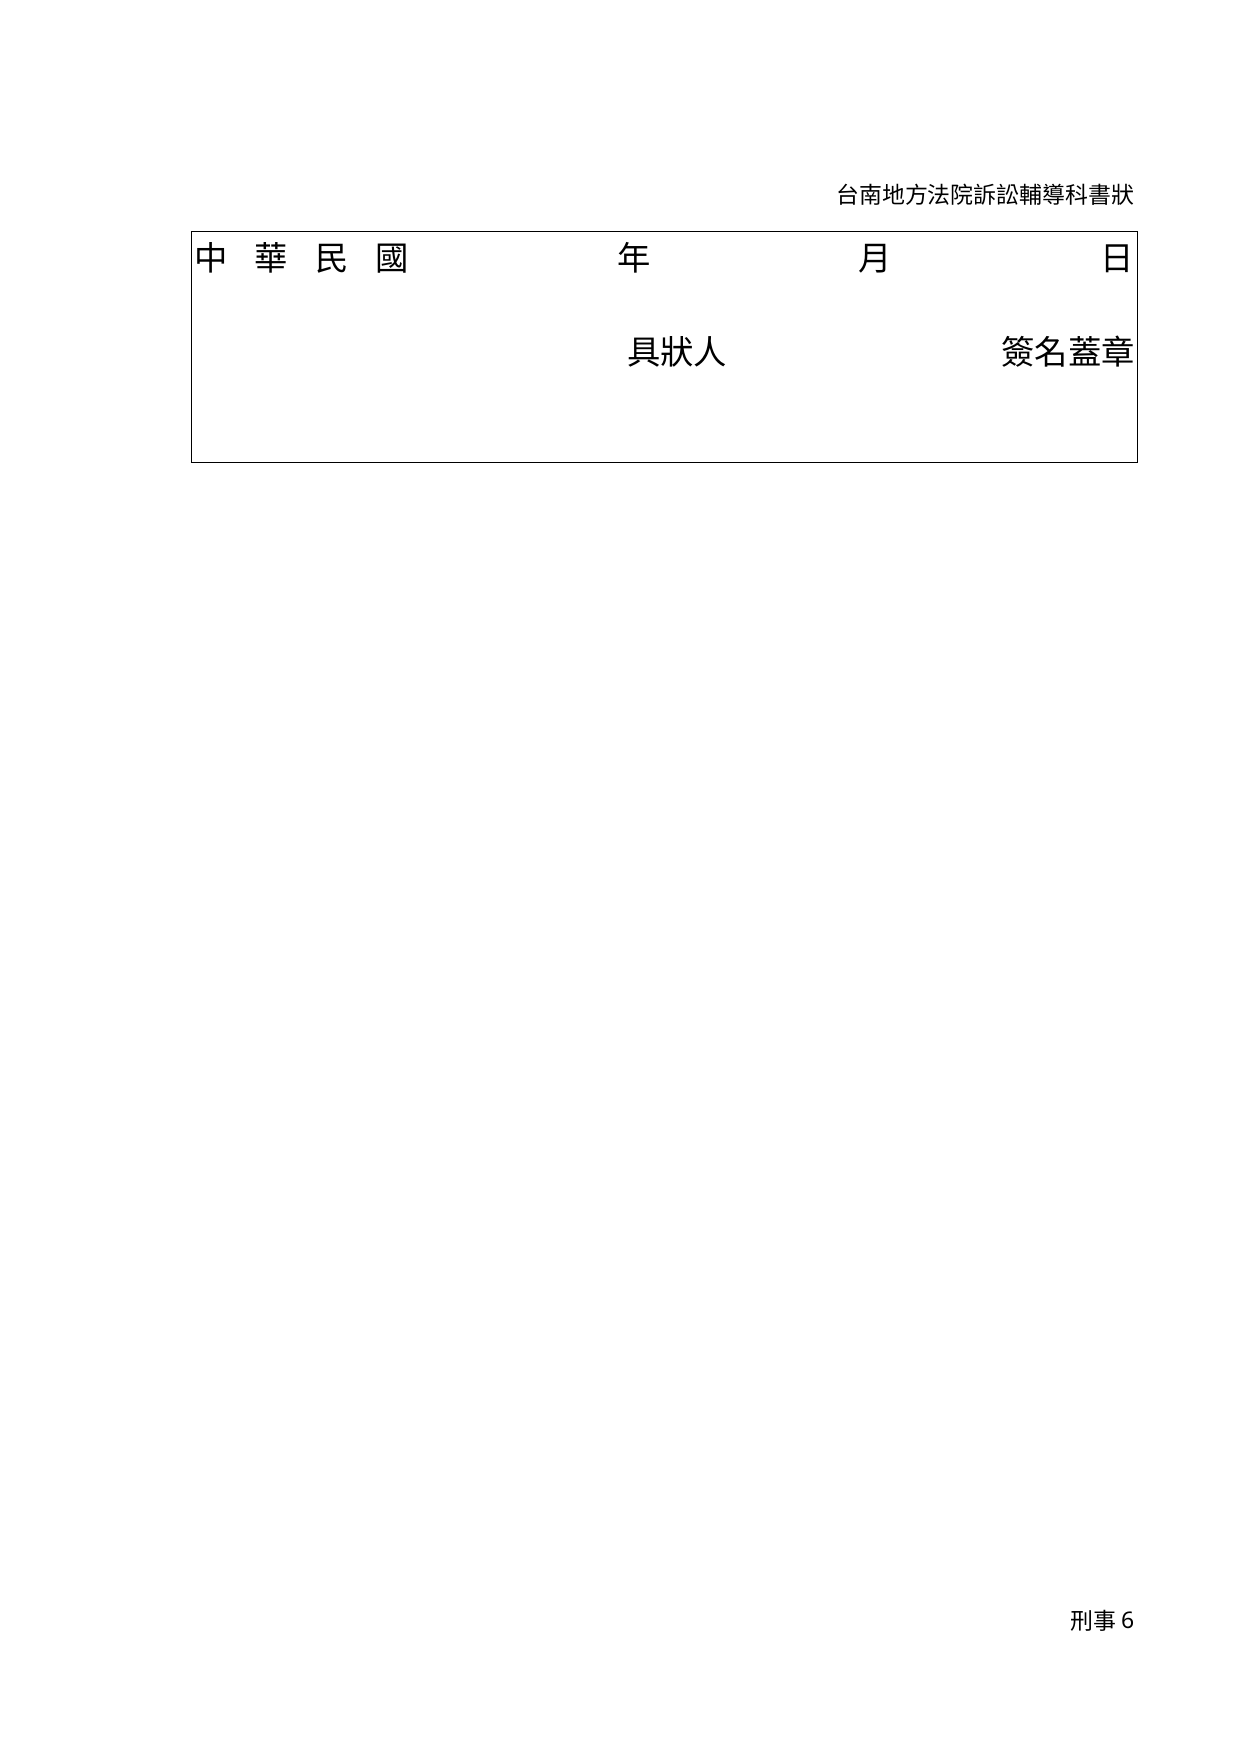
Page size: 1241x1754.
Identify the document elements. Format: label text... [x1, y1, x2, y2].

table_cell 中華民國 年 月 日 具狀人 簽名蓋章 [192, 232, 1137, 462]
